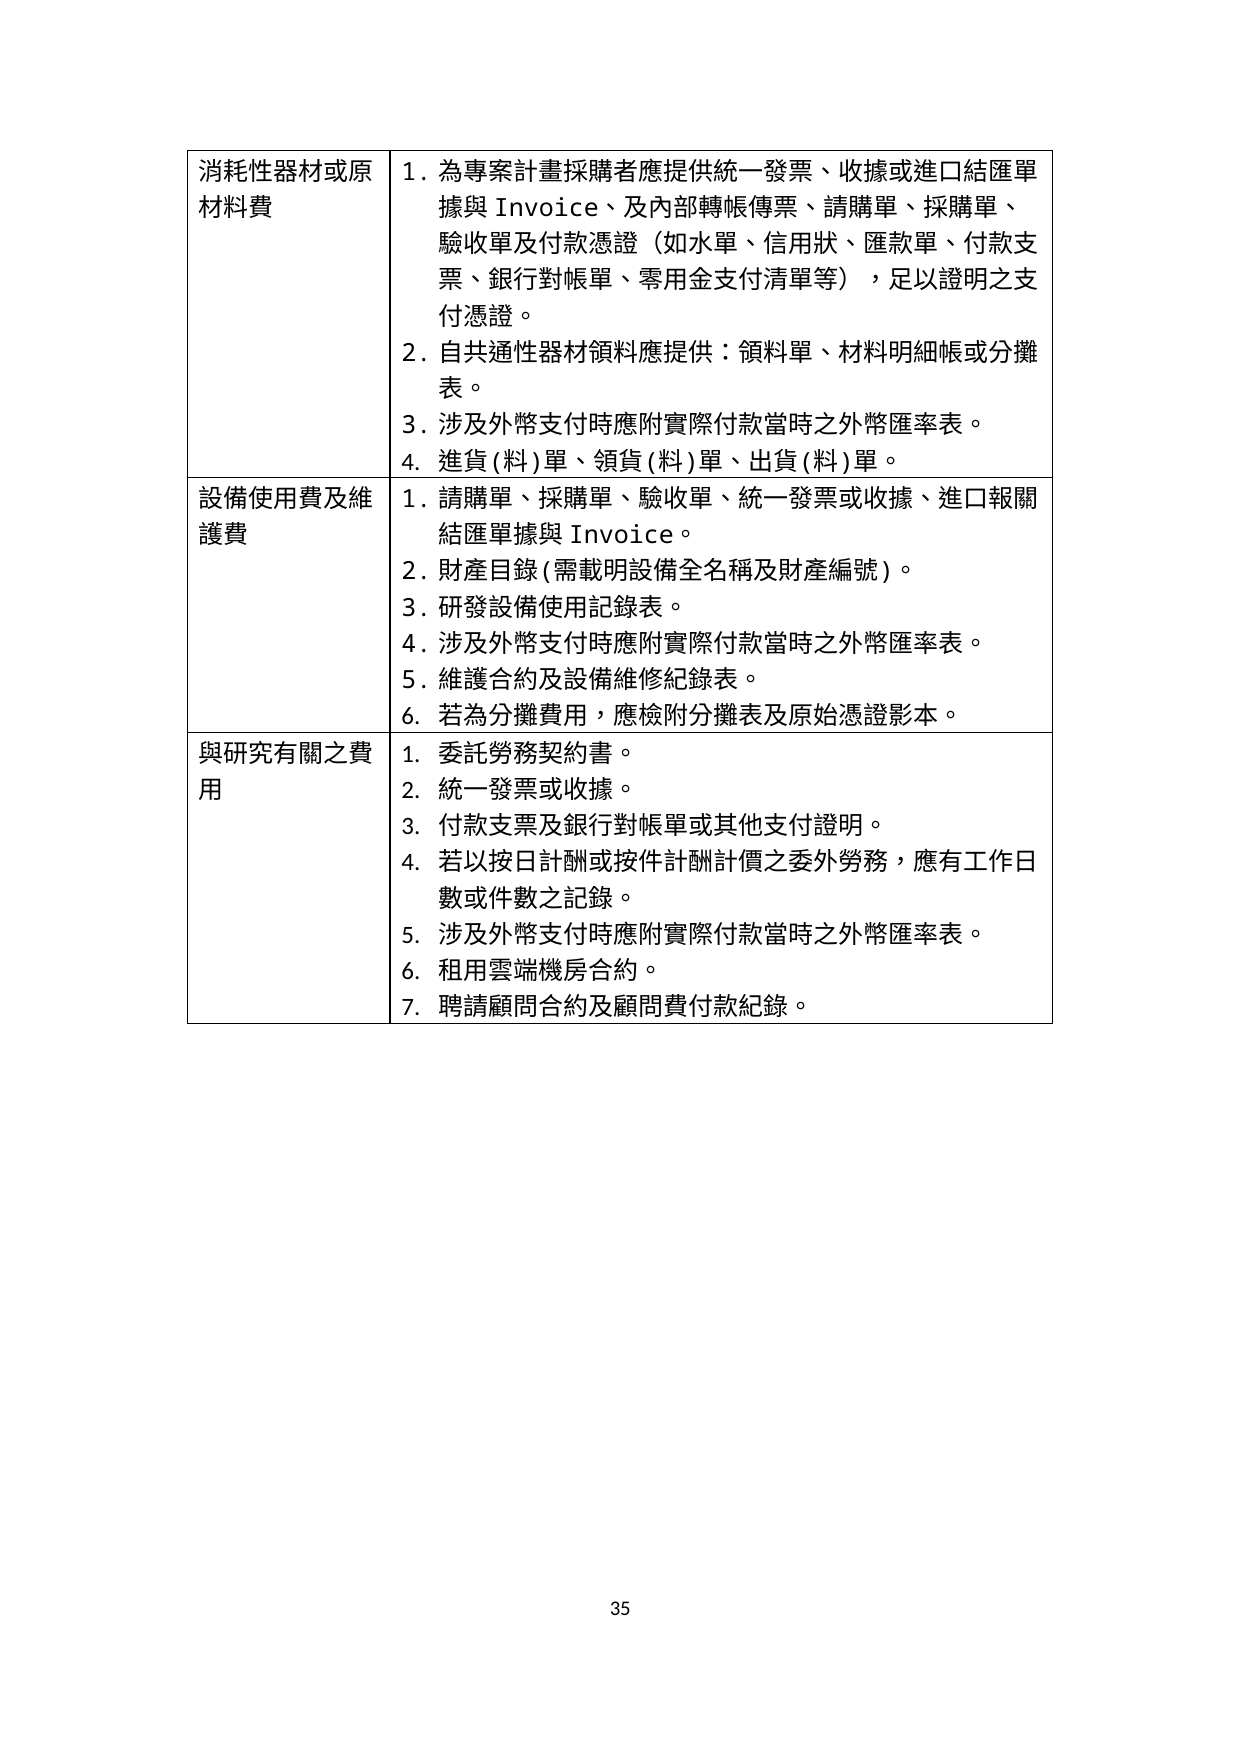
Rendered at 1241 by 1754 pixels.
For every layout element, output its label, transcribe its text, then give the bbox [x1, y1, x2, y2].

table_cell 委託勞務契約書。 統一發票或收據。 付款支票及銀行對帳單或其他支付證明。 若以按日計酬或按件計酬計價之委外勞務，應有工作日數或件數之記錄。 涉及外幣支付時應附實際付款當時之外幣匯率表。 租用雲端機房合約。 聘請顧問合約及顧問費付款紀錄。 [391, 733, 1052, 1023]
table_cell 設備使用費及維護費 [188, 478, 389, 732]
table_cell 為專案計畫採購者應提供統一發票、收據或進口結匯單據與Invoice、及內部轉帳傳票、請購單、採購單、驗收單及付款憑證（如水單、信用狀、匯款單、付款支票、銀行對帳單、零用金支付清單等），足以證明之支付憑證。 自共通性器材領料應提供：領料單、材料明細帳或分攤表。 涉及外幣支付時應附實際付款當時之外幣匯率表。 進貨(料)單、領貨(料)單、出貨(料)單。 [391, 151, 1052, 477]
table_cell 請購單、採購單、驗收單、統一發票或收據、進口報關結匯單據與Invoice。 財產目錄(需載明設備全名稱及財產編號)。 研發設備使用記錄表。 涉及外幣支付時應附實際付款當時之外幣匯率表。 維護合約及設備維修紀錄表。 若為分攤費用，應檢附分攤表及原始憑證影本。 [391, 478, 1052, 732]
table_cell 消耗性器材或原材料費 [188, 151, 389, 477]
table_cell 與研究有關之費用 [188, 733, 389, 1023]
